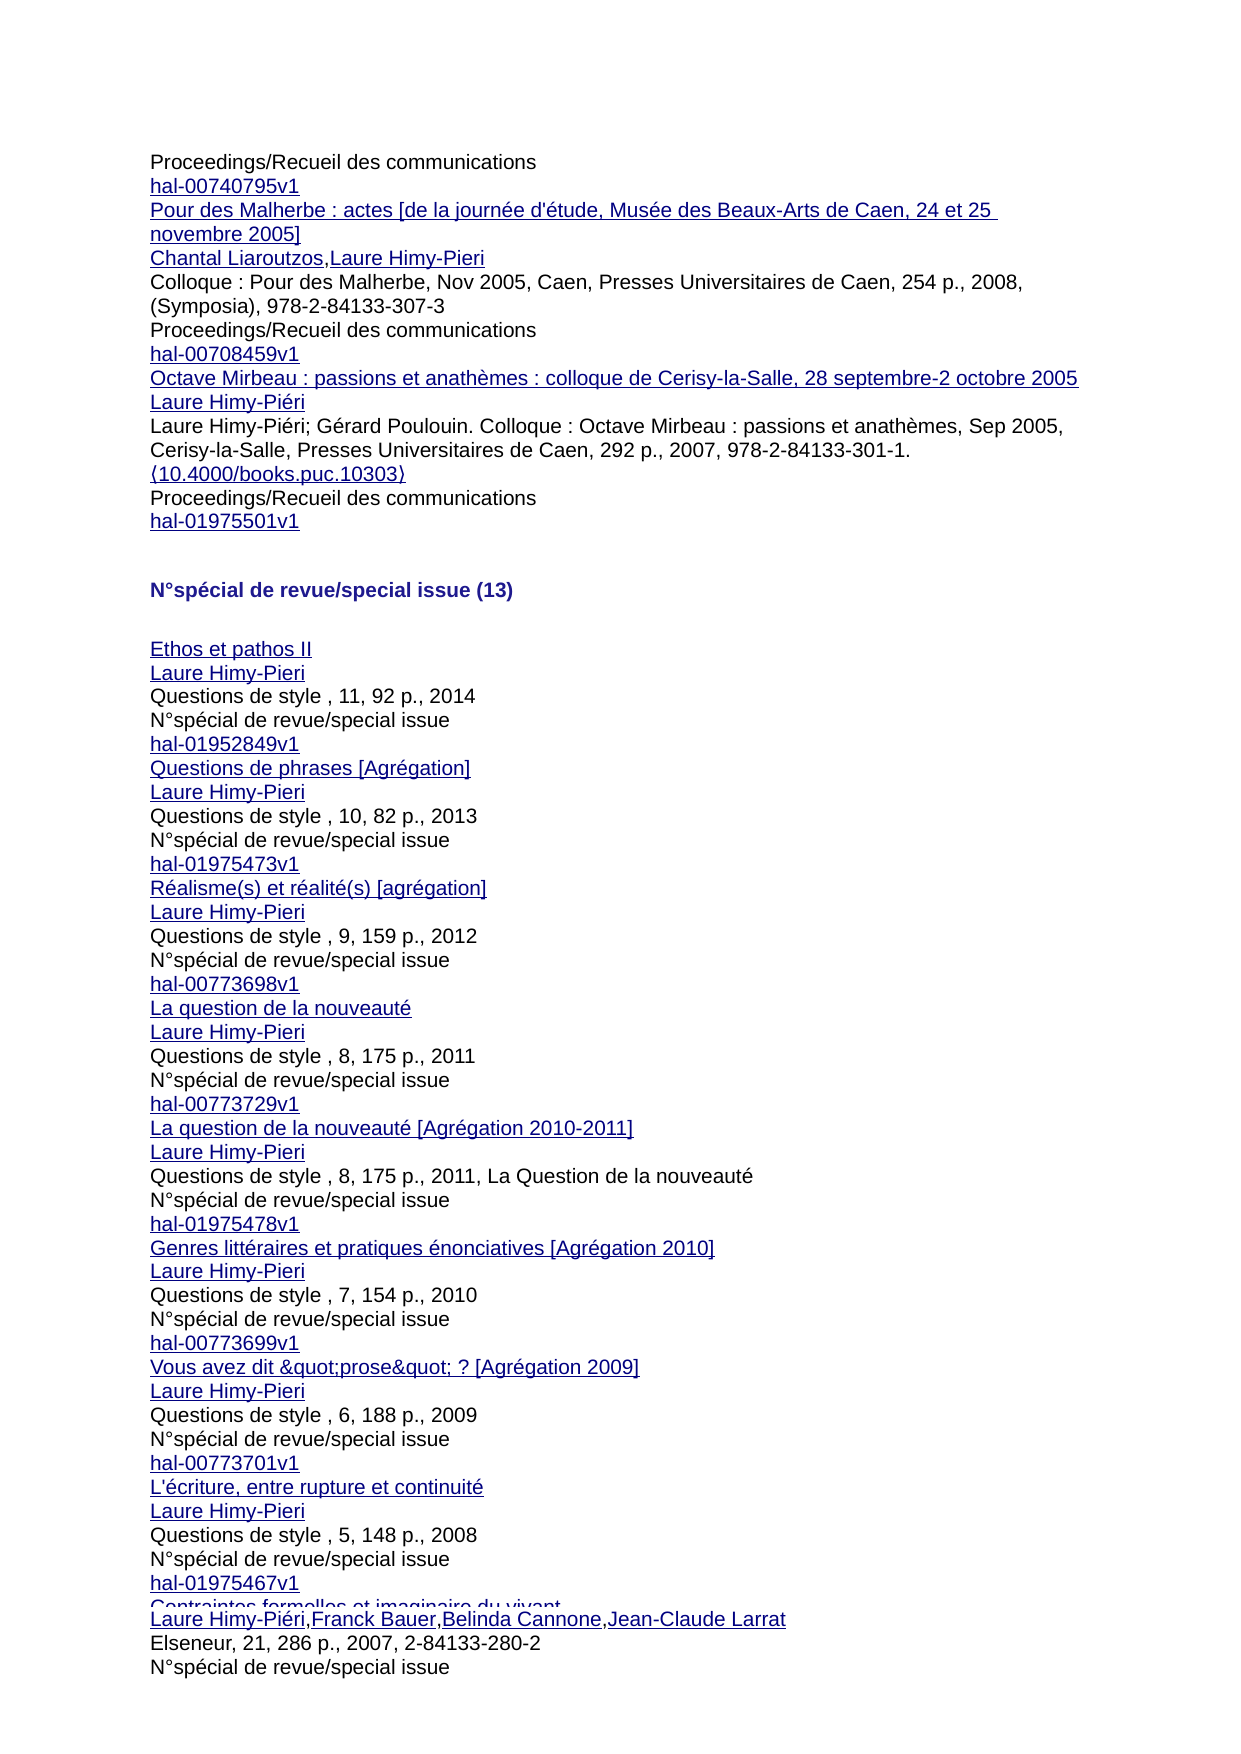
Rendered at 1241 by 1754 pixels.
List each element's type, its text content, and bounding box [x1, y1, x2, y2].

table_cell Genres littéraires et pratiques énonciatives [Agrégation 2010] Laure Himy-Pieri Questions de style , 7, 154 p., 2010 N°spécial de revue/special issue hal-00773699v1 [150, 1235, 1090, 1355]
table_cell Octave Mirbeau : passions et anathèmes : colloque de Cerisy-la-Salle, 28 septembre-2 octobre 2005 Laure Himy-Piéri Laure Himy-Piéri; Gérard Poulouin. Colloque : Octave Mirbeau : passions et anathèmes, Sep 2005, Cerisy-la-Salle, Presses Universitaires de Caen, 292 p., 2007, 978-2-84133-301-1. ⟨10.4000/books.puc.10303⟩ Proceedings/Recueil des communications hal-01975501v1 [150, 366, 1090, 533]
table_cell La question de la nouveauté [Agrégation 2010-2011] Laure Himy-Pieri Questions de style , 8, 175 p., 2011, La Question de la nouveauté N°spécial de revue/special issue hal-01975478v1 [150, 1116, 1090, 1235]
subtitle N°spécial de revue/special issue (13) [150, 578, 1090, 602]
table_cell Réalisme(s) et réalité(s) [agrégation] Laure Himy-Pieri Questions de style , 9, 159 p., 2012 N°spécial de revue/special issue hal-00773698v1 [150, 876, 1090, 996]
table_cell La question de la nouveauté Laure Himy-Pieri Questions de style , 8, 175 p., 2011 N°spécial de revue/special issue hal-00773729v1 [150, 996, 1090, 1116]
table_cell Proceedings/Recueil des communications hal-00740795v1 [150, 150, 1090, 198]
table_cell Vous avez dit &quot;prose&quot; ? [Agrégation 2009] Laure Himy-Pieri Questions de style , 6, 188 p., 2009 N°spécial de revue/special issue hal-00773701v1 [150, 1355, 1090, 1475]
table_cell Questions de phrases [Agrégation] Laure Himy-Pieri Questions de style , 10, 82 p., 2013 N°spécial de revue/special issue hal-01975473v1 [150, 756, 1090, 876]
table_cell L'écriture, entre rupture et continuité Laure Himy-Pieri Questions de style , 5, 148 p., 2008 N°spécial de revue/special issue hal-01975467v1 [150, 1475, 1090, 1595]
table_header Ethos et pathos II Laure Himy-Pieri Questions de style , 11, 92 p., 2014 N°spécial de revue/special issue hal-01952849v1 [150, 636, 1090, 756]
table_cell Pour des Malherbe : actes [de la journée d'étude, Musée des Beaux-Arts de Caen, 24 et 25 novembre 2005] Chantal Liaroutzos,Laure Himy-Pieri Colloque : Pour des Malherbe, Nov 2005, Caen, Presses Universitaires de Caen, 254 p., 2008, (Symposia), 978-2-84133-307-3 Proceedings/Recueil des communications hal-00708459v1 [150, 198, 1090, 366]
table_cell Contraintes formelles et imaginaire du vivant Laure Himy-Piéri,Franck Bauer,Belinda Cannone,Jean-Claude Larrat Elseneur, 21, 286 p., 2007, 2-84133-280-2 N°spécial de revue/special issue [150, 1595, 1090, 1679]
